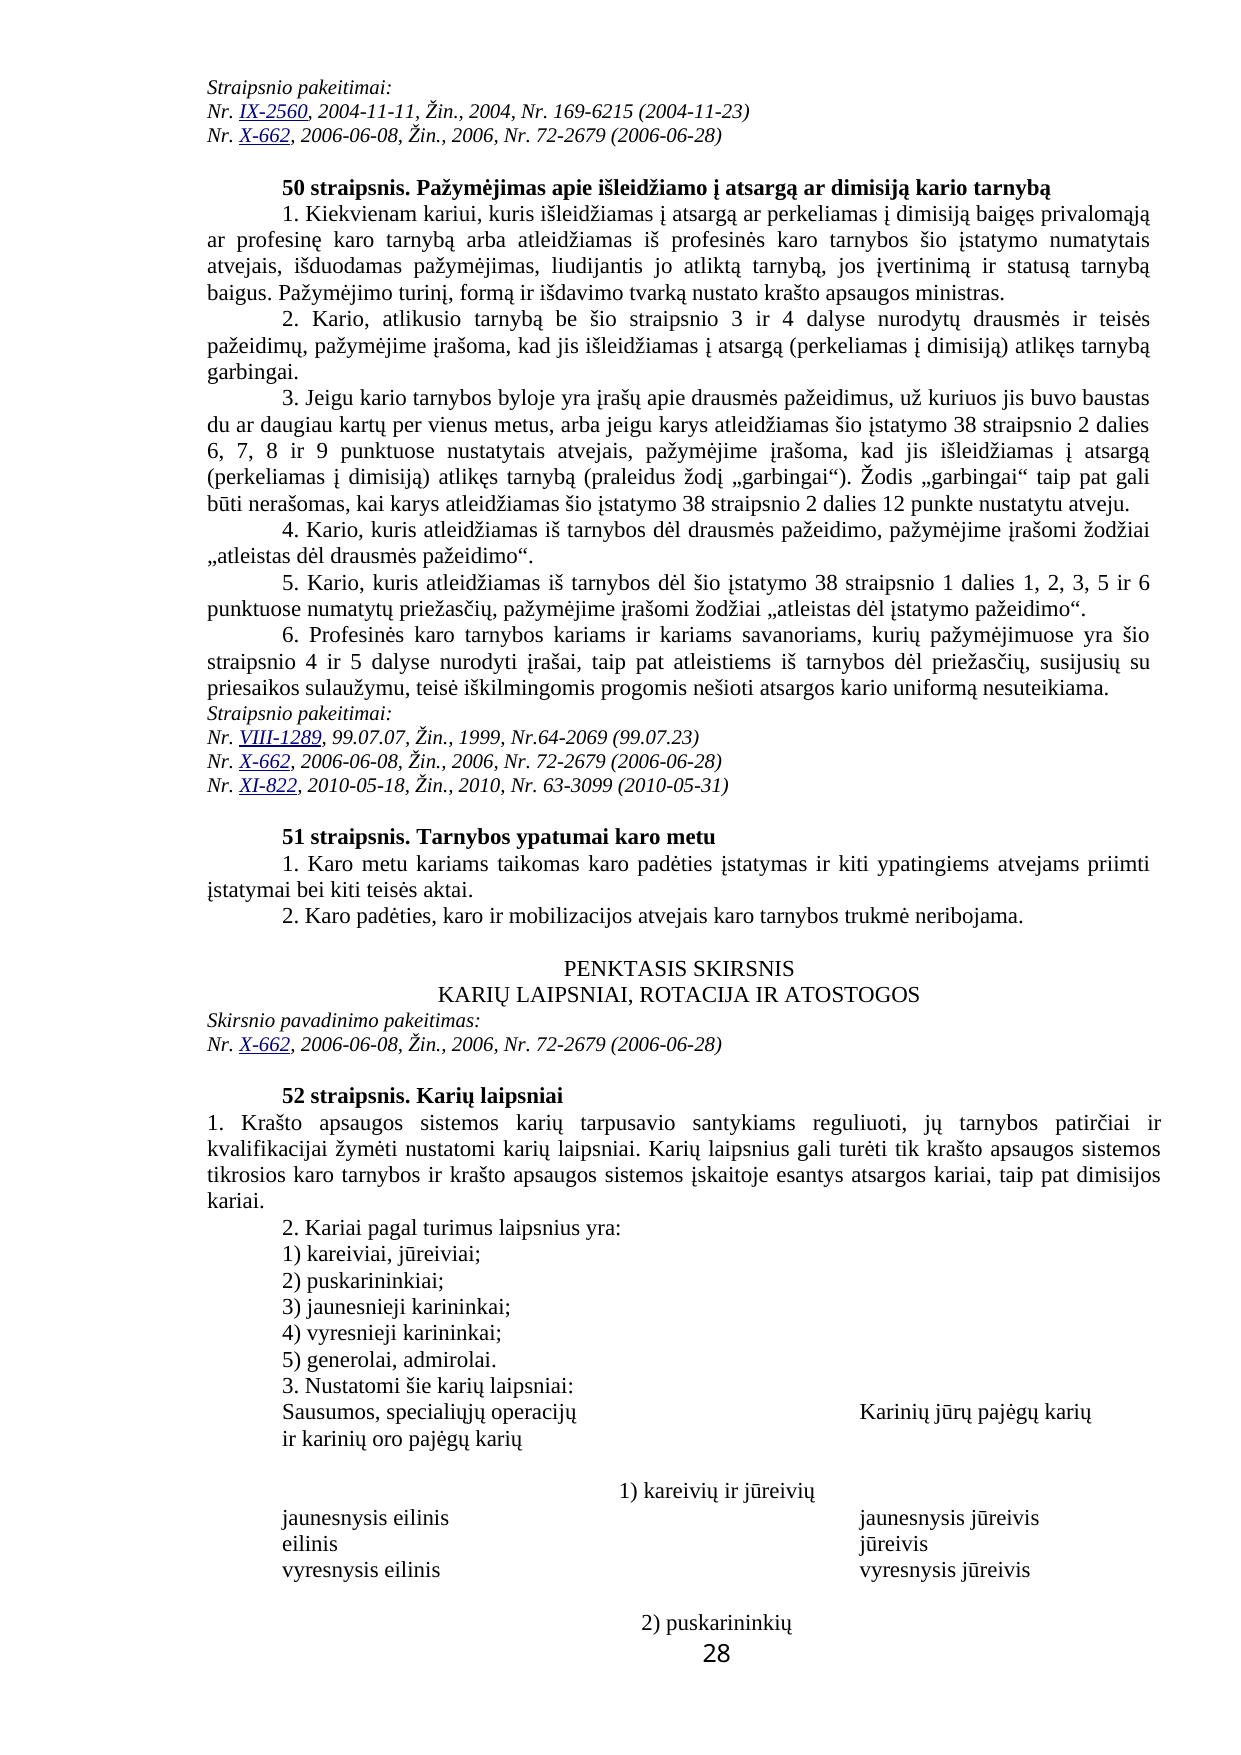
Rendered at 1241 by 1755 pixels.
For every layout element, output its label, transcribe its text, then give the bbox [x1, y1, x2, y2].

text 1) kareiviai, jūreiviai; [207, 1240, 1152, 1267]
text Nr. X-662, 2006-06-08, Žin., 2006, Nr. 72-2679 (2006-06-28) [207, 1032, 1152, 1056]
text Straipsnio pakeitimai: [207, 75, 1152, 99]
text 3. Nustatomi šie karių laipsniai: [207, 1372, 1152, 1398]
text 1. Krašto apsaugos sistemos karių tarpusavio santykiams reguliuoti, jų tarnybos patirčiai ir kvalifikacijai žymėti nustatomi karių laipsniai. Karių laipsnius gali turėti tik krašto apsaugos sistemos tikrosios karo tarnybos ir krašto apsaugos sistemos įskaitoje esantys atsargos kariai, taip pat dimisijos kariai. [207, 1108, 1163, 1214]
text vyresnysis eilinis vyresnysis jūreivis [207, 1557, 1152, 1583]
text KARIŲ LAIPSNIAI, ROTACIJA IR ATOSTOGOS [207, 981, 1152, 1008]
text jaunesnysis eilinis jaunesnysis jūreivis [207, 1504, 1152, 1530]
text Nr. XI-822, 2010-05-18, Žin., 2010, Nr. 63-3099 (2010-05-31) [207, 773, 1152, 797]
text Nr. X-662, 2006-06-08, Žin., 2006, Nr. 72-2679 (2006-06-28) [207, 749, 1152, 773]
text ir karinių oro pajėgų karių [207, 1425, 1152, 1451]
text 52 straipsnis. Karių laipsniai [207, 1082, 1152, 1108]
text Nr. X-662, 2006-06-08, Žin., 2006, Nr. 72-2679 (2006-06-28) [207, 123, 1152, 147]
text 4. Kario, kuris atleidžiamas iš tarnybos dėl drausmės pažeidimo, pažymėjime įrašomi žodžiai „atleistas dėl drausmės pažeidimo“. [207, 516, 1152, 569]
text 1) kareivių ir jūreivių [207, 1477, 1152, 1504]
text Sausumos, specialiųjų operacijų Karinių jūrų pajėgų karių [207, 1398, 1152, 1425]
text 3) jaunesnieji karininkai; [207, 1293, 1152, 1319]
text Skirsnio pavadinimo pakeitimas: [207, 1008, 1152, 1032]
text 2) puskarininkių [207, 1609, 1152, 1636]
text 4) vyresnieji karininkai; [207, 1319, 1152, 1346]
text 2. Karo padėties, karo ir mobilizacijos atvejais karo tarnybos trukmė neribojama. [207, 902, 1152, 929]
text 2. Kario, atlikusio tarnybą be šio straipsnio 3 ir 4 dalyse nurodytų drausmės ir teisės pažeidimų, pažymėjime įrašoma, kad jis išleidžiamas į atsargą (perkeliamas į dimisiją) atlikęs tarnybą garbingai. [207, 305, 1152, 384]
text 3. Jeigu kario tarnybos byloje yra įrašų apie drausmės pažeidimus, už kuriuos jis buvo baustas du ar daugiau kartų per vienus metus, arba jeigu karys atleidžiamas šio įstatymo 38 straipsnio 2 dalies 6, 7, 8 ir 9 punktuose nustatytais atvejais, pažymėjime įrašoma, kad jis išleidžiamas į atsargą (perkeliamas į dimisiją) atlikęs tarnybą (praleidus žodį „garbingai“). Žodis „garbingai“ taip pat gali būti nerašomas, kai karys atleidžiamas šio įstatymo 38 straipsnio 2 dalies 12 punkte nustatytu atveju. [207, 384, 1152, 516]
text Straipsnio pakeitimai: [207, 701, 1152, 725]
text 5) generolai, admirolai. [207, 1346, 1152, 1372]
text 51 straipsnis. Tarnybos ypatumai karo metu [207, 823, 1152, 849]
text 6. Profesinės karo tarnybos kariams ir kariams savanoriams, kurių pažymėjimuose yra šio straipsnio 4 ir 5 dalyse nurodyti įrašai, taip pat atleistiems iš tarnybos dėl priežasčių, susijusių su priesaikos sulaužymu, teisė iškilmingomis progomis nešioti atsargos kario uniformą nesuteikiama. [207, 622, 1152, 701]
text Nr. IX-2560, 2004-11-11, Žin., 2004, Nr. 169-6215 (2004-11-23) [207, 99, 1152, 123]
text 50 straipsnis. Pažymėjimas apie išleidžiamo į atsargą ar dimisiją kario tarnybą [207, 173, 1152, 200]
text 5. Kario, kuris atleidžiamas iš tarnybos dėl šio įstatymo 38 straipsnio 1 dalies 1, 2, 3, 5 ir 6 punktuose numatytų priežasčių, pažymėjime įrašomi žodžiai „atleistas dėl įstatymo pažeidimo“. [207, 569, 1152, 622]
text 1. Karo metu kariams taikomas karo padėties įstatymas ir kiti ypatingiems atvejams priimti įstatymai bei kiti teisės aktai. [207, 849, 1152, 902]
text 2) puskarininkiai; [207, 1267, 1152, 1293]
text PENKTASIS SKIRSNIS [207, 955, 1152, 981]
text Nr. VIII-1289, 99.07.07, Žin., 1999, Nr.64-2069 (99.07.23) [207, 725, 1152, 749]
text 2. Kariai pagal turimus laipsnius yra: [207, 1214, 1152, 1240]
text 1. Kiekvienam kariui, kuris išleidžiamas į atsargą ar perkeliamas į dimisiją baigęs privalomąją ar profesinę karo tarnybą arba atleidžiamas iš profesinės karo tarnybos šio įstatymo numatytais atvejais, išduodamas pažymėjimas, liudijantis jo atliktą tarnybą, jos įvertinimą ir statusą tarnybą baigus. Pažymėjimo turinį, formą ir išdavimo tvarką nustato krašto apsaugos ministras. [207, 200, 1152, 305]
text eilinis jūreivis [207, 1530, 1152, 1557]
